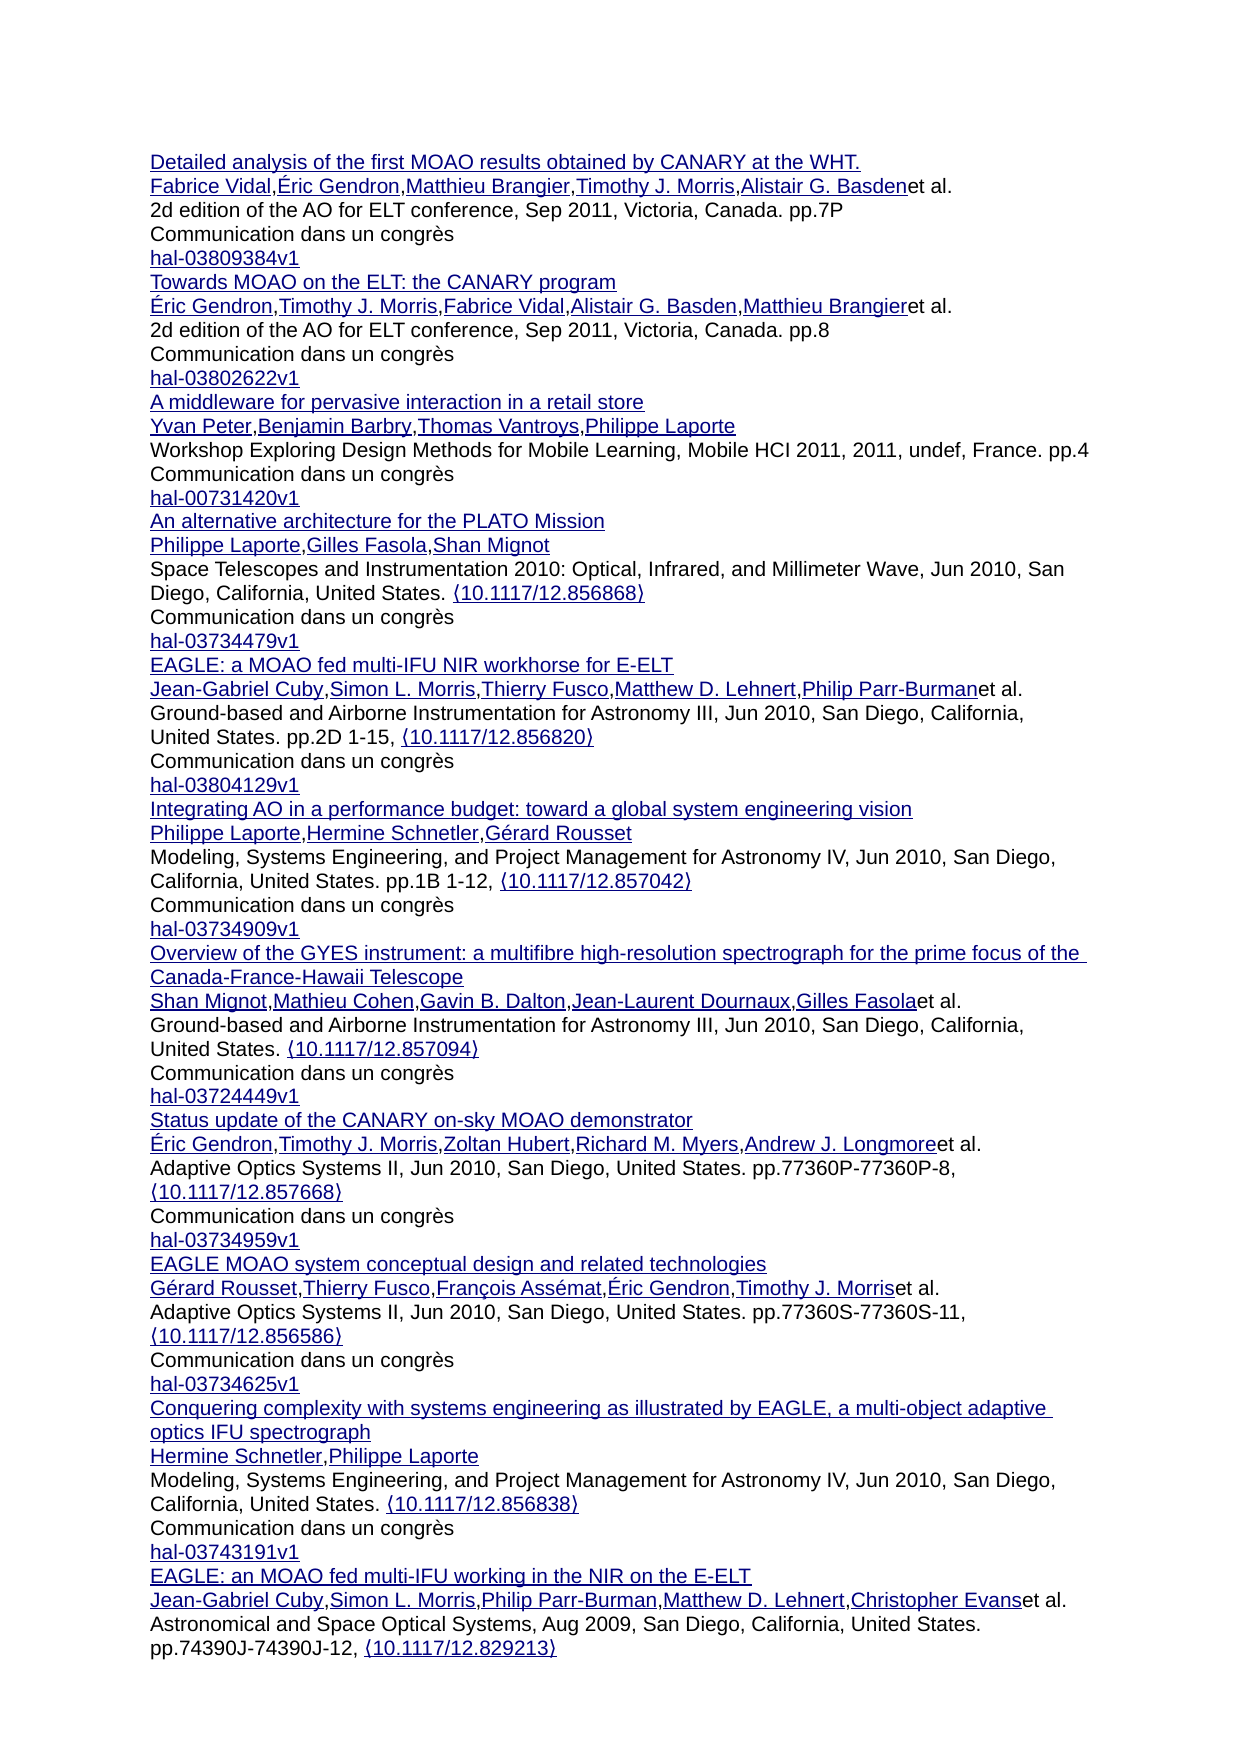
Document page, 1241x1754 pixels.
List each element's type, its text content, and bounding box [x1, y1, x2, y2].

table_cell Status update of the CANARY on-sky MOAO demonstrator Éric Gendron,Timothy J. Morris,Zoltan Hubert,Richard M. Myers,Andrew J. Longmoreet al. Adaptive Optics Systems II, Jun 2010, San Diego, United States. pp.77360P-77360P-8, ⟨10.1117/12.857668⟩ Communication dans un congrès hal-03734959v1 [150, 1108, 1090, 1252]
table_cell Towards MOAO on the ELT: the CANARY program Éric Gendron,Timothy J. Morris,Fabrice Vidal,Alistair G. Basden,Matthieu Brangieret al. 2d edition of the AO for ELT conference, Sep 2011, Victoria, Canada. pp.8 Communication dans un congrès hal-03802622v1 [150, 270, 1090, 389]
table_cell EAGLE: a MOAO fed multi-IFU NIR workhorse for E-ELT Jean-Gabriel Cuby,Simon L. Morris,Thierry Fusco,Matthew D. Lehnert,Philip Parr-Burmanet al. Ground-based and Airborne Instrumentation for Astronomy III, Jun 2010, San Diego, California, United States. pp.2D 1-15, ⟨10.1117/12.856820⟩ Communication dans un congrès hal-03804129v1 [150, 653, 1090, 797]
table_cell A middleware for pervasive interaction in a retail store Yvan Peter,Benjamin Barbry,Thomas Vantroys,Philippe Laporte Workshop Exploring Design Methods for Mobile Learning, Mobile HCI 2011, 2011, undef, France. pp.4 Communication dans un congrès hal-00731420v1 [150, 390, 1090, 509]
table_cell Detailed analysis of the first MOAO results obtained by CANARY at the WHT. Fabrice Vidal,Éric Gendron,Matthieu Brangier,Timothy J. Morris,Alistair G. Basdenet al. 2d edition of the AO for ELT conference, Sep 2011, Victoria, Canada. pp.7P Communication dans un congrès hal-03809384v1 [150, 150, 1090, 270]
table_cell Conquering complexity with systems engineering as illustrated by EAGLE, a multi-object adaptive optics IFU spectrograph Hermine Schnetler,Philippe Laporte Modeling, Systems Engineering, and Project Management for Astronomy IV, Jun 2010, San Diego, California, United States. ⟨10.1117/12.856838⟩ Communication dans un congrès hal-03743191v1 [150, 1396, 1090, 1563]
table_cell EAGLE MOAO system conceptual design and related technologies Gérard Rousset,Thierry Fusco,François Assémat,Éric Gendron,Timothy J. Morriset al. Adaptive Optics Systems II, Jun 2010, San Diego, United States. pp.77360S-77360S-11, ⟨10.1117/12.856586⟩ Communication dans un congrès hal-03734625v1 [150, 1252, 1090, 1396]
table_cell EAGLE: an MOAO fed multi-IFU working in the NIR on the E-ELT Jean-Gabriel Cuby,Simon L. Morris,Philip Parr-Burman,Matthew D. Lehnert,Christopher Evanset al. Astronomical and Space Optical Systems, Aug 2009, San Diego, California, United States. pp.74390J-74390J-12, ⟨10.1117/12.829213⟩ [150, 1564, 1090, 1659]
table_cell An alternative architecture for the PLATO Mission Philippe Laporte,Gilles Fasola,Shan Mignot Space Telescopes and Instrumentation 2010: Optical, Infrared, and Millimeter Wave, Jun 2010, San Diego, California, United States. ⟨10.1117/12.856868⟩ Communication dans un congrès hal-03734479v1 [150, 509, 1090, 653]
table_cell Overview of the GYES instrument: a multifibre high-resolution spectrograph for the prime focus of the Canada-France-Hawaii Telescope Shan Mignot,Mathieu Cohen,Gavin B. Dalton,Jean-Laurent Dournaux,Gilles Fasolaet al. Ground-based and Airborne Instrumentation for Astronomy III, Jun 2010, San Diego, California, United States. ⟨10.1117/12.857094⟩ Communication dans un congrès hal-03724449v1 [150, 941, 1090, 1108]
table_cell Integrating AO in a performance budget: toward a global system engineering vision Philippe Laporte,Hermine Schnetler,Gérard Rousset Modeling, Systems Engineering, and Project Management for Astronomy IV, Jun 2010, San Diego, California, United States. pp.1B 1-12, ⟨10.1117/12.857042⟩ Communication dans un congrès hal-03734909v1 [150, 797, 1090, 941]
